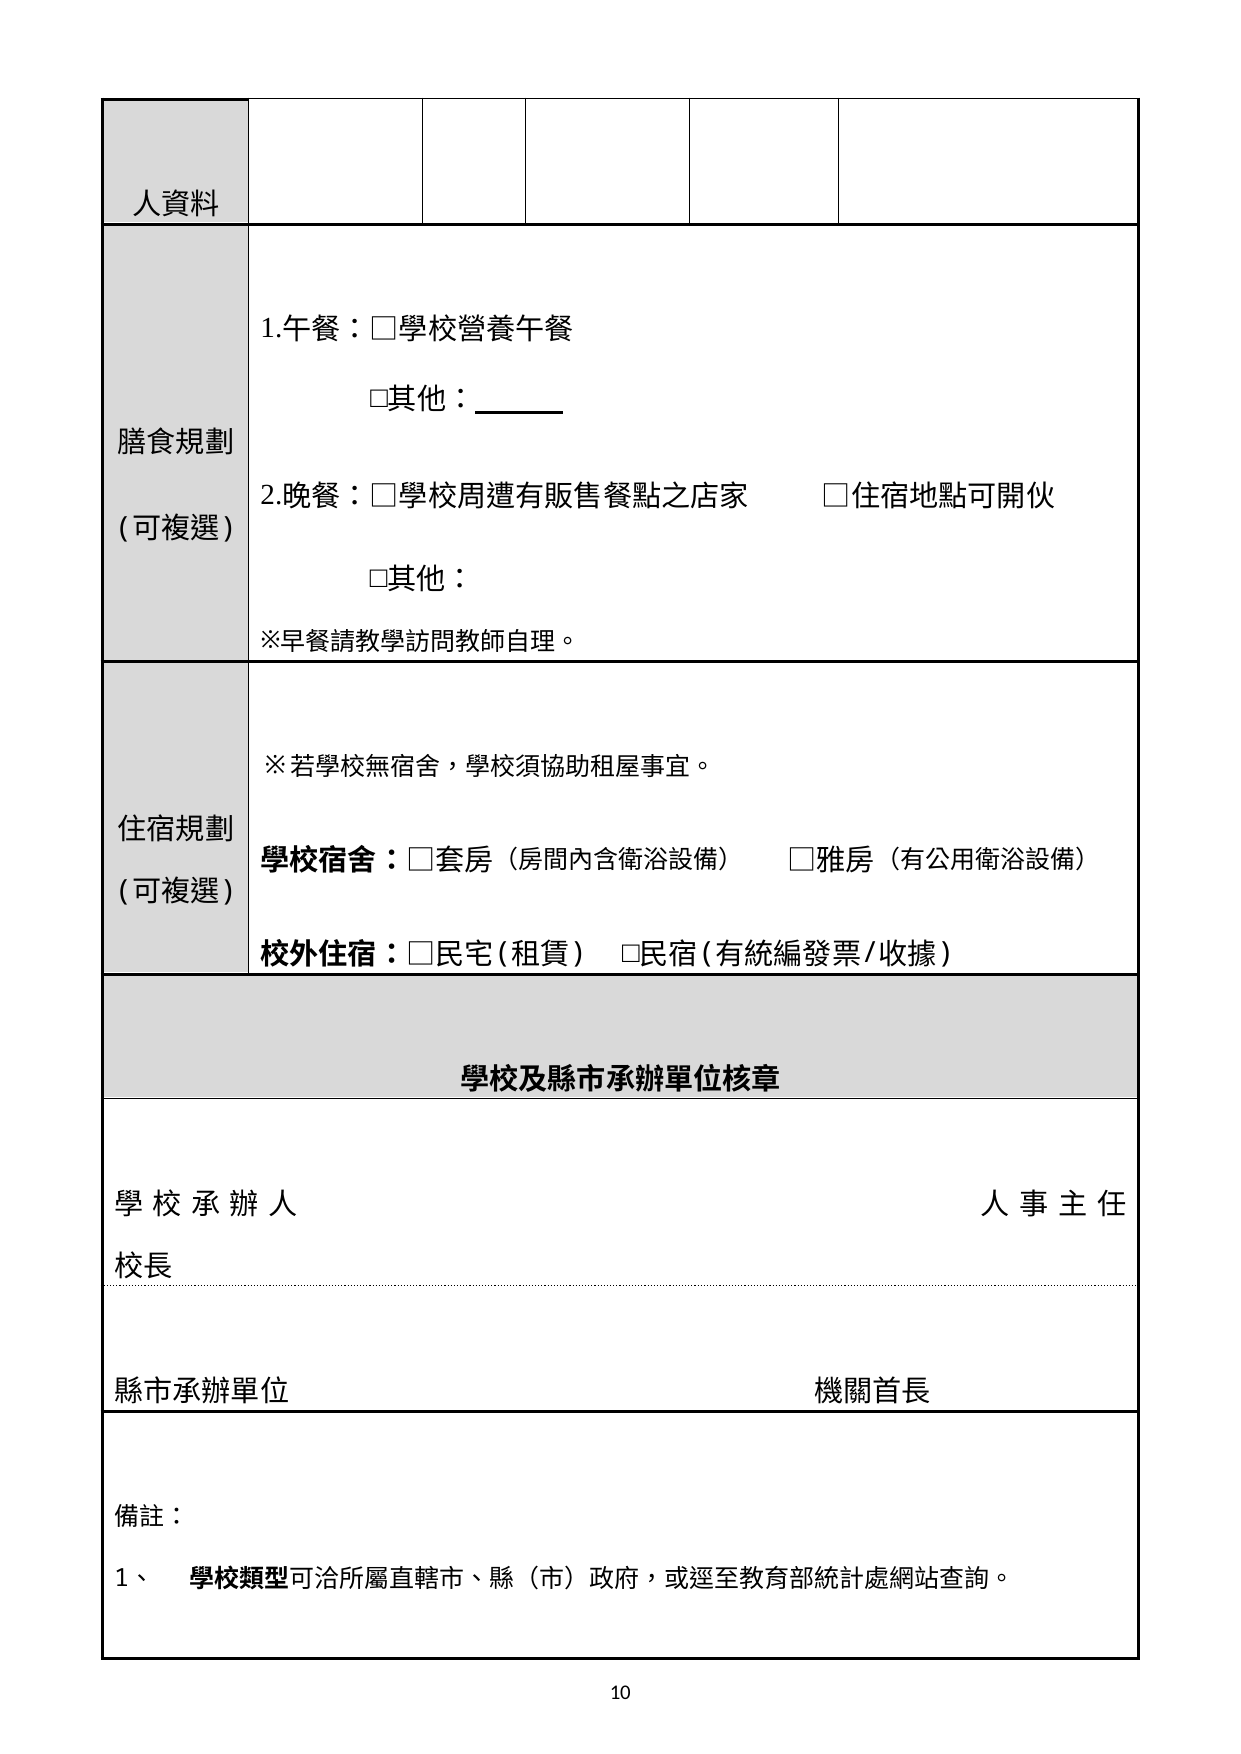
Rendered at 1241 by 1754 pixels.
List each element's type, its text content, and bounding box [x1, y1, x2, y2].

table_cell 住宿規劃 (可複選) [104, 663, 248, 972]
table_cell 學校及縣市承辦單位核章 [104, 976, 1137, 1097]
table_cell 人資料 [104, 101, 248, 222]
table_cell 備註： 學校類型可洽所屬直轄市、縣（市）政府，或逕至教育部統計處網站查詢。 一次以申請1名教學訪問教師合作一學年為原則，如有繼續合作之需求，得經教學訪問教師、原服務學校及其所屬直轄市、縣(市)政府同意後，得循程序提出計畫申請，且以繼續合作一學年為限。 最多得以3校共同申請1名教學訪問教師為上限，每校皆須提交申請表。 本表經學校核章後，併同相關表件逕報所屬直轄市、縣（市）政府，由所屬直轄市、縣（市）政府函報本署擇定之計畫團隊申請並辦理媒合事宜。 [104, 1413, 1137, 1657]
table_cell [423, 99, 525, 222]
table_cell 1.午餐：□學校營養午餐 □其他： 2.晚餐：□學校周遭有販售餐點之店家 □住宿地點可開伙 □其他： ※早餐請教學訪問教師自理。 [249, 226, 1137, 660]
table_cell [690, 99, 838, 222]
table_cell [526, 99, 689, 222]
table_cell [839, 99, 1137, 222]
table_cell 膳食規劃 (可複選) [104, 226, 248, 660]
table_cell [249, 99, 422, 222]
table_cell 學校承辦人 人事主任 校長 [104, 1099, 1137, 1285]
table_cell ※若學校無宿舍，學校須協助租屋事宜。 學校宿舍：□套房（房間內含衛浴設備） □雅房（有公用衛浴設備） 校外住宿：□民宅(租賃) □民宿(有統編發票/收據) [249, 663, 1137, 972]
table_cell 縣市承辦單位 機關首長 [104, 1285, 1137, 1410]
